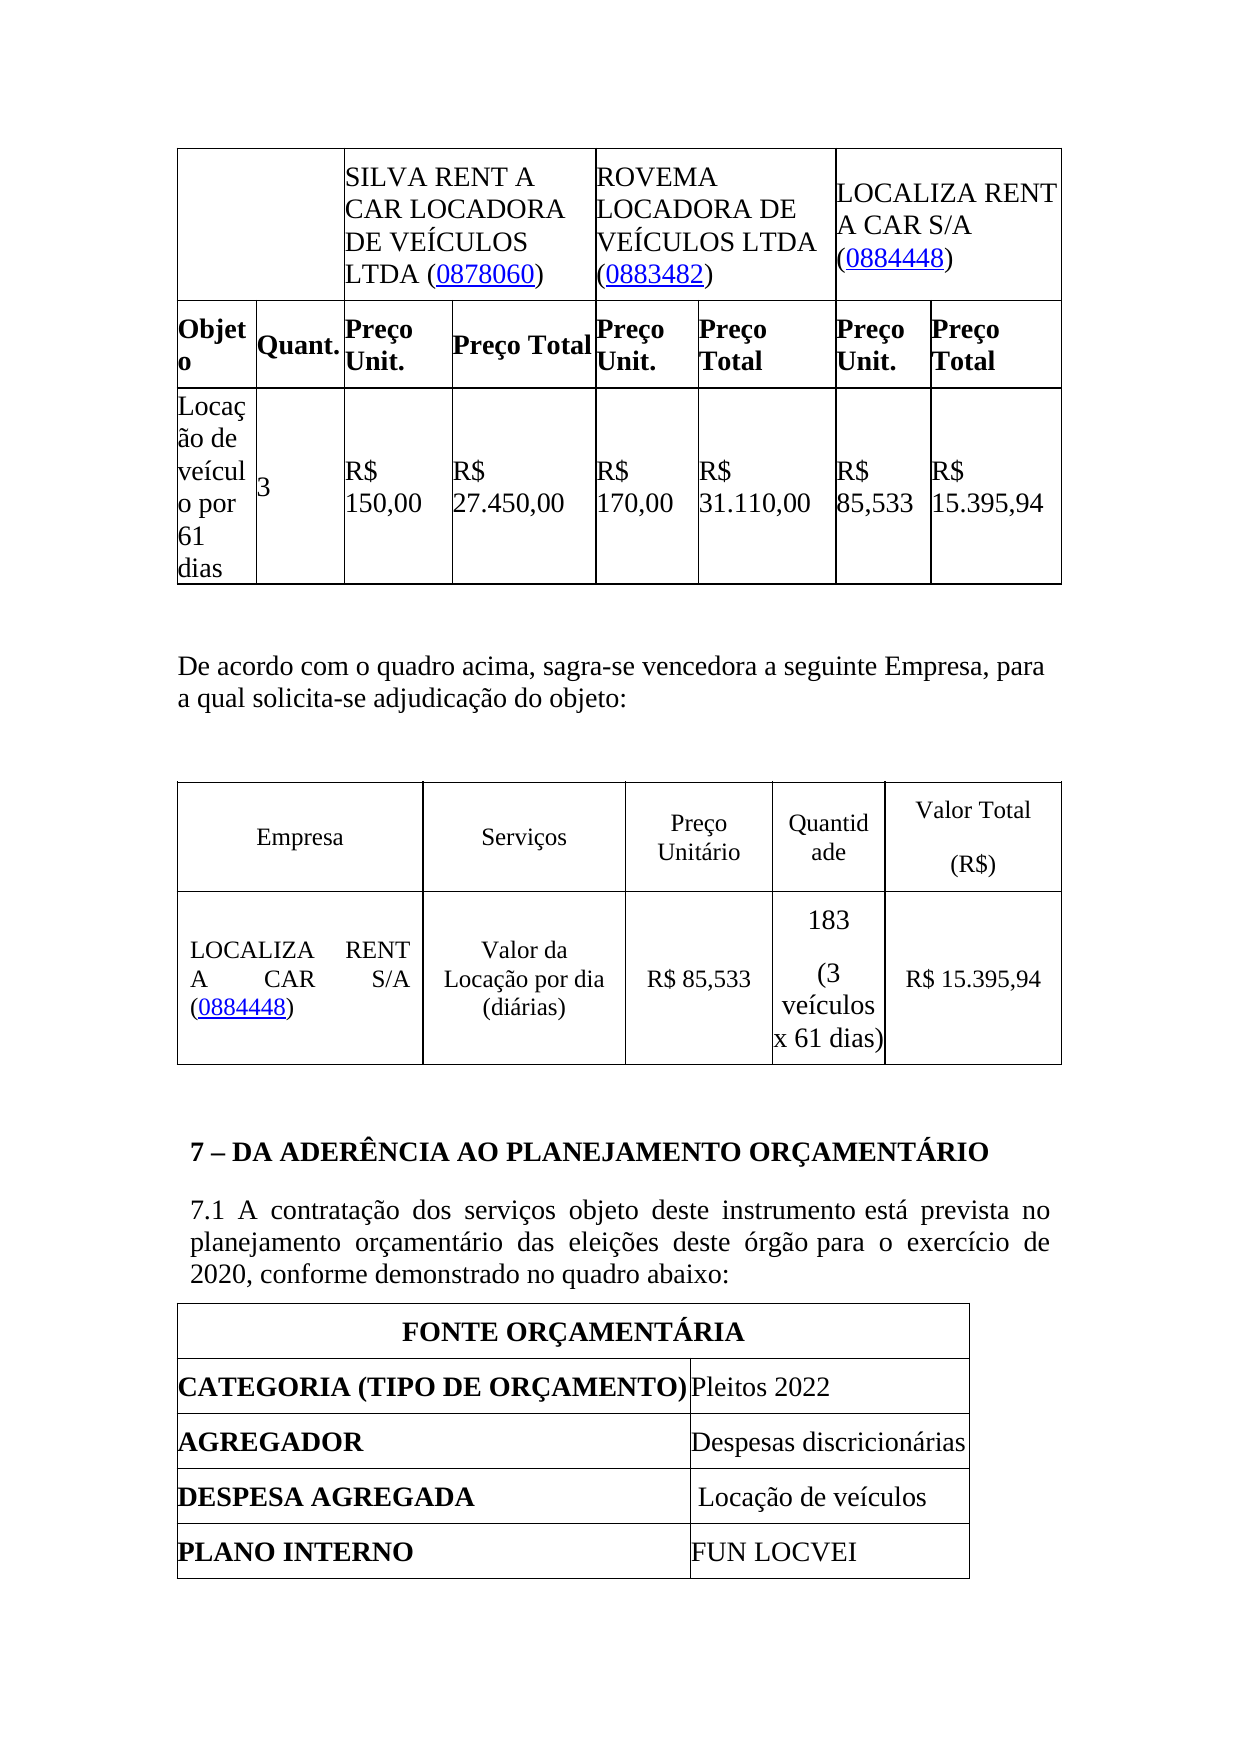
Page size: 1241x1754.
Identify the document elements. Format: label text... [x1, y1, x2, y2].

table_cell R$ 15.395,94 [932, 389, 1061, 583]
table_header Valor Total (R$) [886, 783, 1061, 891]
table_cell Objeto [178, 301, 256, 387]
table_cell Preço Total [932, 301, 1061, 387]
table_header ROVEMA LOCADORA DE VEÍCULOS LTDA (0883482) [597, 149, 835, 300]
table_cell CATEGORIA (TIPO DE ORÇAMENTO) [178, 1359, 690, 1412]
table_cell R$ 85,533 [837, 389, 930, 583]
table_cell Preço Total [453, 301, 595, 387]
table_cell FUN LOCVEI [691, 1524, 969, 1577]
table_cell R$ 27.450,00 [453, 389, 595, 583]
table_cell Valor da Locação por dia (diárias) [424, 892, 625, 1064]
table_cell Preço Total [699, 301, 835, 387]
text 7.1 A contratação dos serviços objeto deste instrumento está prevista no planejamento orçamentário das eleições deste órgão para o exercício de 2020, conforme demonstrado no quadro abaixo: [190, 1193, 1051, 1290]
table_cell DESPESA AGREGADA [178, 1469, 690, 1522]
table_cell Despesas discricionárias [691, 1414, 969, 1467]
table_header Preço Unitário [626, 783, 772, 891]
table_header Serviços [424, 783, 625, 891]
table_cell Preço Unit. [837, 301, 930, 387]
table_cell 183 (3 veículos x 61 dias) [773, 892, 884, 1064]
table_cell Preço Unit. [345, 301, 452, 387]
table_cell AGREGADOR [178, 1414, 690, 1467]
table_cell Locação de veículo por 61 dias [178, 389, 256, 583]
table_cell R$ 170,00 [597, 389, 698, 583]
table_cell Preço Unit. [597, 301, 698, 387]
table_cell R$ 31.110,00 [699, 389, 835, 583]
table_header [178, 149, 344, 300]
table_cell LOCALIZA RENT A CAR S/A (0884448) [178, 892, 422, 1064]
table_header FONTE ORÇAMENTÁRIA [178, 1304, 969, 1357]
text De acordo com o quadro acima, sagra-se vencedora a seguinte Empresa, para a qual solicita-se adjudicação do objeto: [177, 649, 1063, 713]
table_cell Quant. [257, 301, 344, 387]
table_header Quantidade [773, 783, 884, 891]
table_cell R$ 150,00 [345, 389, 452, 583]
table_cell Locação de veículos [691, 1469, 969, 1522]
text 7 – DA ADERÊNCIA AO PLANEJAMENTO ORÇAMENTÁRIO [190, 1135, 1051, 1168]
table_cell PLANO INTERNO [178, 1524, 690, 1577]
table_cell Pleitos 2022 [691, 1359, 969, 1412]
table_header LOCALIZA RENT A CAR S/A (0884448) [837, 149, 1061, 300]
table_cell R$ 85,533 [626, 892, 772, 1064]
table_cell 3 [257, 389, 344, 583]
table_cell R$ 15.395,94 [886, 892, 1061, 1064]
table_header SILVA RENT A CAR LOCADORA DE VEÍCULOS LTDA (0878060) [345, 149, 595, 300]
table_header Empresa [178, 783, 422, 891]
